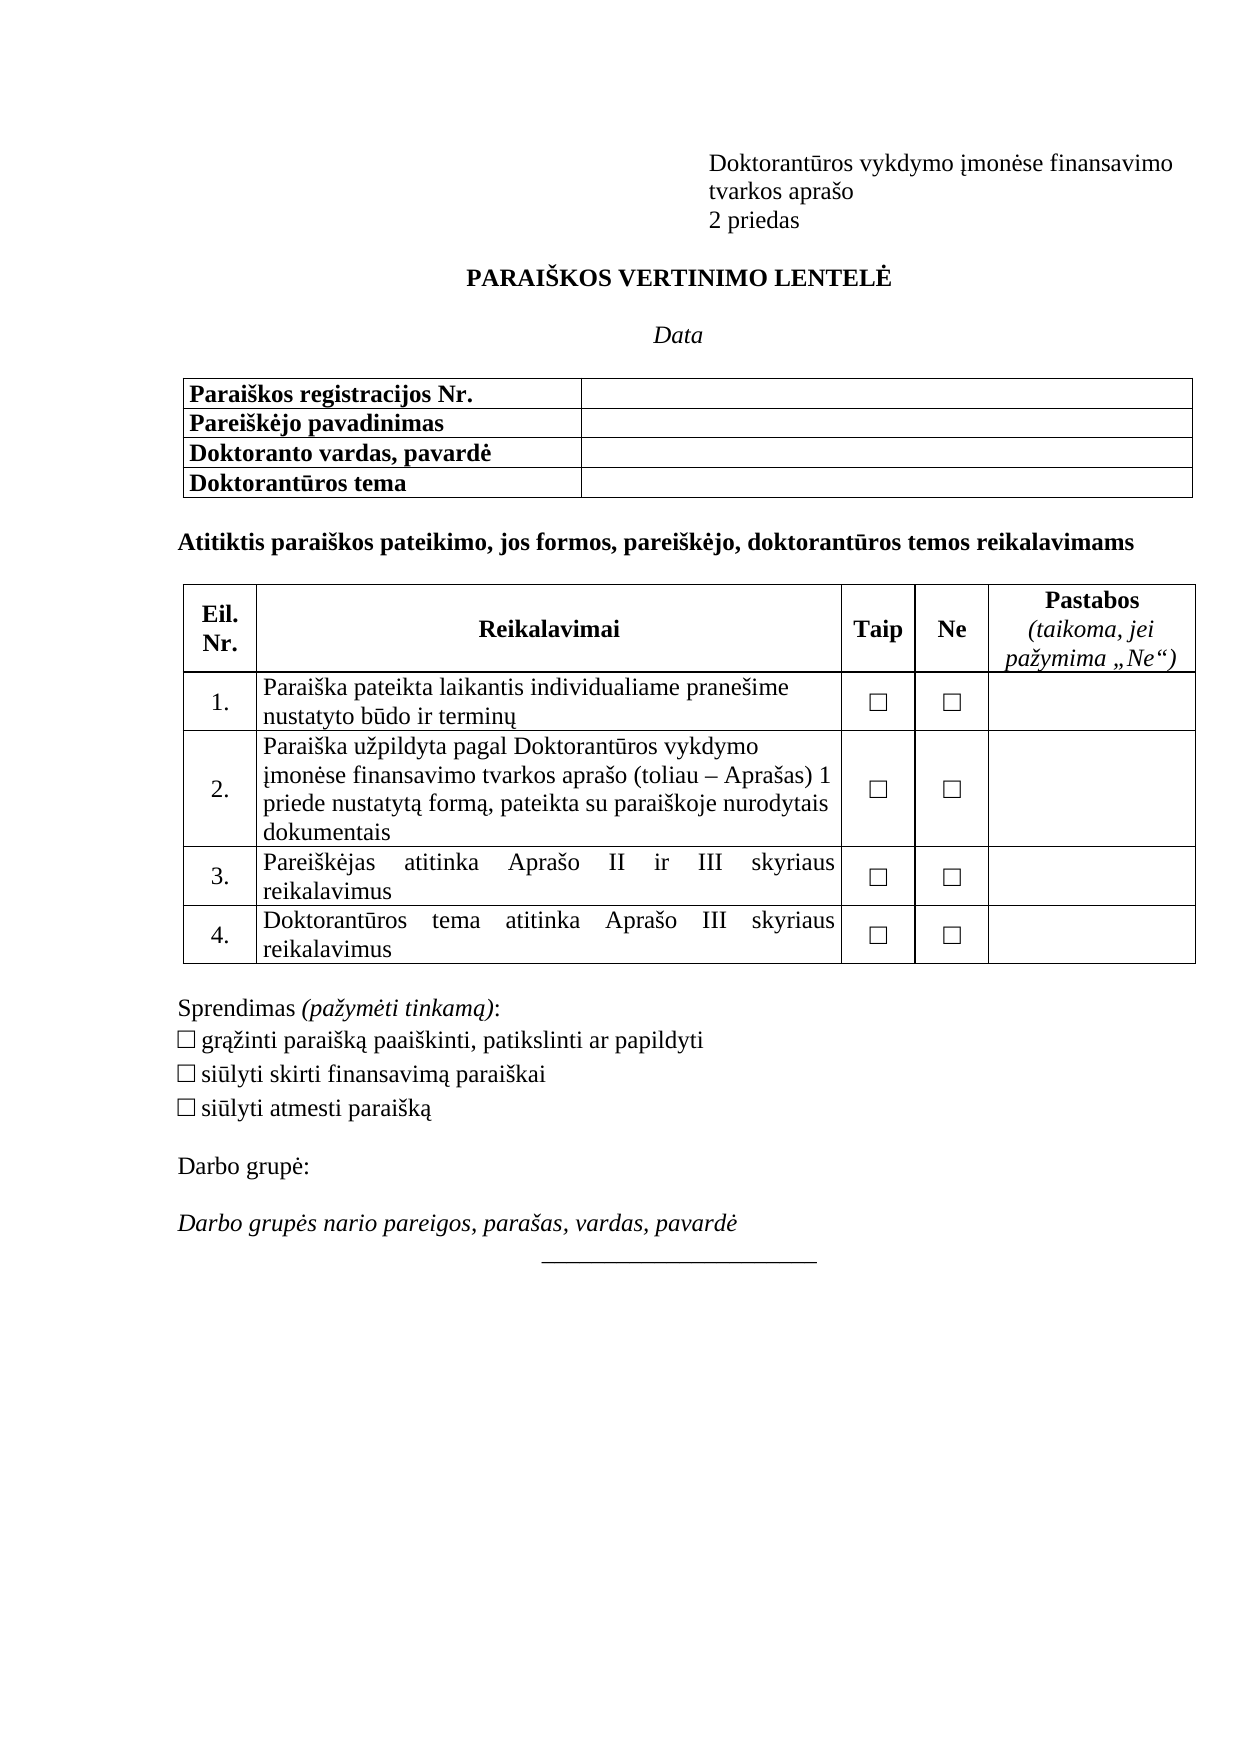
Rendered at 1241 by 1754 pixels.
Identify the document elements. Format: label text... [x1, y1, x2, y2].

table_cell [989, 673, 1195, 730]
text ______________________ [177, 1237, 1181, 1266]
table_cell □ [842, 847, 914, 904]
table_cell □ [916, 906, 988, 963]
text Darbo grupės nario pareigos, parašas, vardas, pavardė [177, 1208, 1181, 1237]
text □ siūlyti atmesti paraišką [177, 1089, 1181, 1122]
table_cell [989, 847, 1195, 904]
table_header Eil. Nr. [184, 585, 256, 671]
table_cell 1. [184, 673, 256, 730]
text Darbo grupė: [177, 1151, 1181, 1180]
table_cell Doktoranto vardas, pavardė [184, 438, 581, 467]
table_cell 2. [184, 731, 256, 846]
table_cell □ [842, 731, 914, 846]
text □ grąžinti paraišką paaiškinti, patikslinti ar papildyti [177, 1022, 1181, 1055]
text □ siūlyti skirti finansavimą paraiškai [177, 1055, 1181, 1089]
text Doktorantūros vykdymo įmonėse finansavimo [709, 148, 1181, 176]
text Sprendimas (pažymėti tinkamą): [177, 993, 1181, 1022]
table_header Taip [842, 585, 914, 671]
text 2 priedas [709, 205, 1181, 234]
text Atitiktis paraiškos pateikimo, jos formos, pareiškėjo, doktorantūros temos reikalavimams [177, 527, 1181, 555]
table_cell [989, 906, 1195, 963]
table_cell □ [842, 673, 914, 730]
table_header Pastabos (taikoma, jei pažymima „Ne“) [989, 585, 1195, 671]
table_header [582, 379, 1192, 407]
table_cell Pareiškėjas atitinka Aprašo II ir III skyriaus reikalavimus [257, 847, 841, 904]
table_cell [582, 409, 1192, 437]
table_cell □ [916, 731, 988, 846]
table_cell Paraiška pateikta laikantis individualiame pranešime nustatyto būdo ir terminų [257, 673, 841, 730]
table_cell □ [916, 673, 988, 730]
table_cell □ [842, 906, 914, 963]
table_cell [989, 731, 1195, 846]
text PARAIŠKOS VERTINIMO LENTELĖ [177, 263, 1181, 291]
table_header Reikalavimai [257, 585, 841, 671]
table_header Paraiškos registracijos Nr. [184, 379, 581, 407]
text tvarkos aprašo [709, 176, 1181, 205]
table_cell [582, 438, 1192, 467]
table_header Ne [916, 585, 988, 671]
table_cell Paraiška užpildyta pagal Doktorantūros vykdymo įmonėse finansavimo tvarkos aprašo (toliau – Aprašas) 1 priede nustatytą formą, pateikta su paraiškoje nurodytais dokumentais [257, 731, 841, 846]
table_cell 3. [184, 847, 256, 904]
table_cell Pareiškėjo pavadinimas [184, 409, 581, 437]
text Data [177, 320, 1181, 349]
table_cell Doktorantūros tema atitinka Aprašo III skyriaus reikalavimus [257, 906, 841, 963]
table_cell [582, 468, 1192, 497]
table_cell Doktorantūros tema [184, 468, 581, 497]
table_cell 4. [184, 906, 256, 963]
table_cell □ [916, 847, 988, 904]
